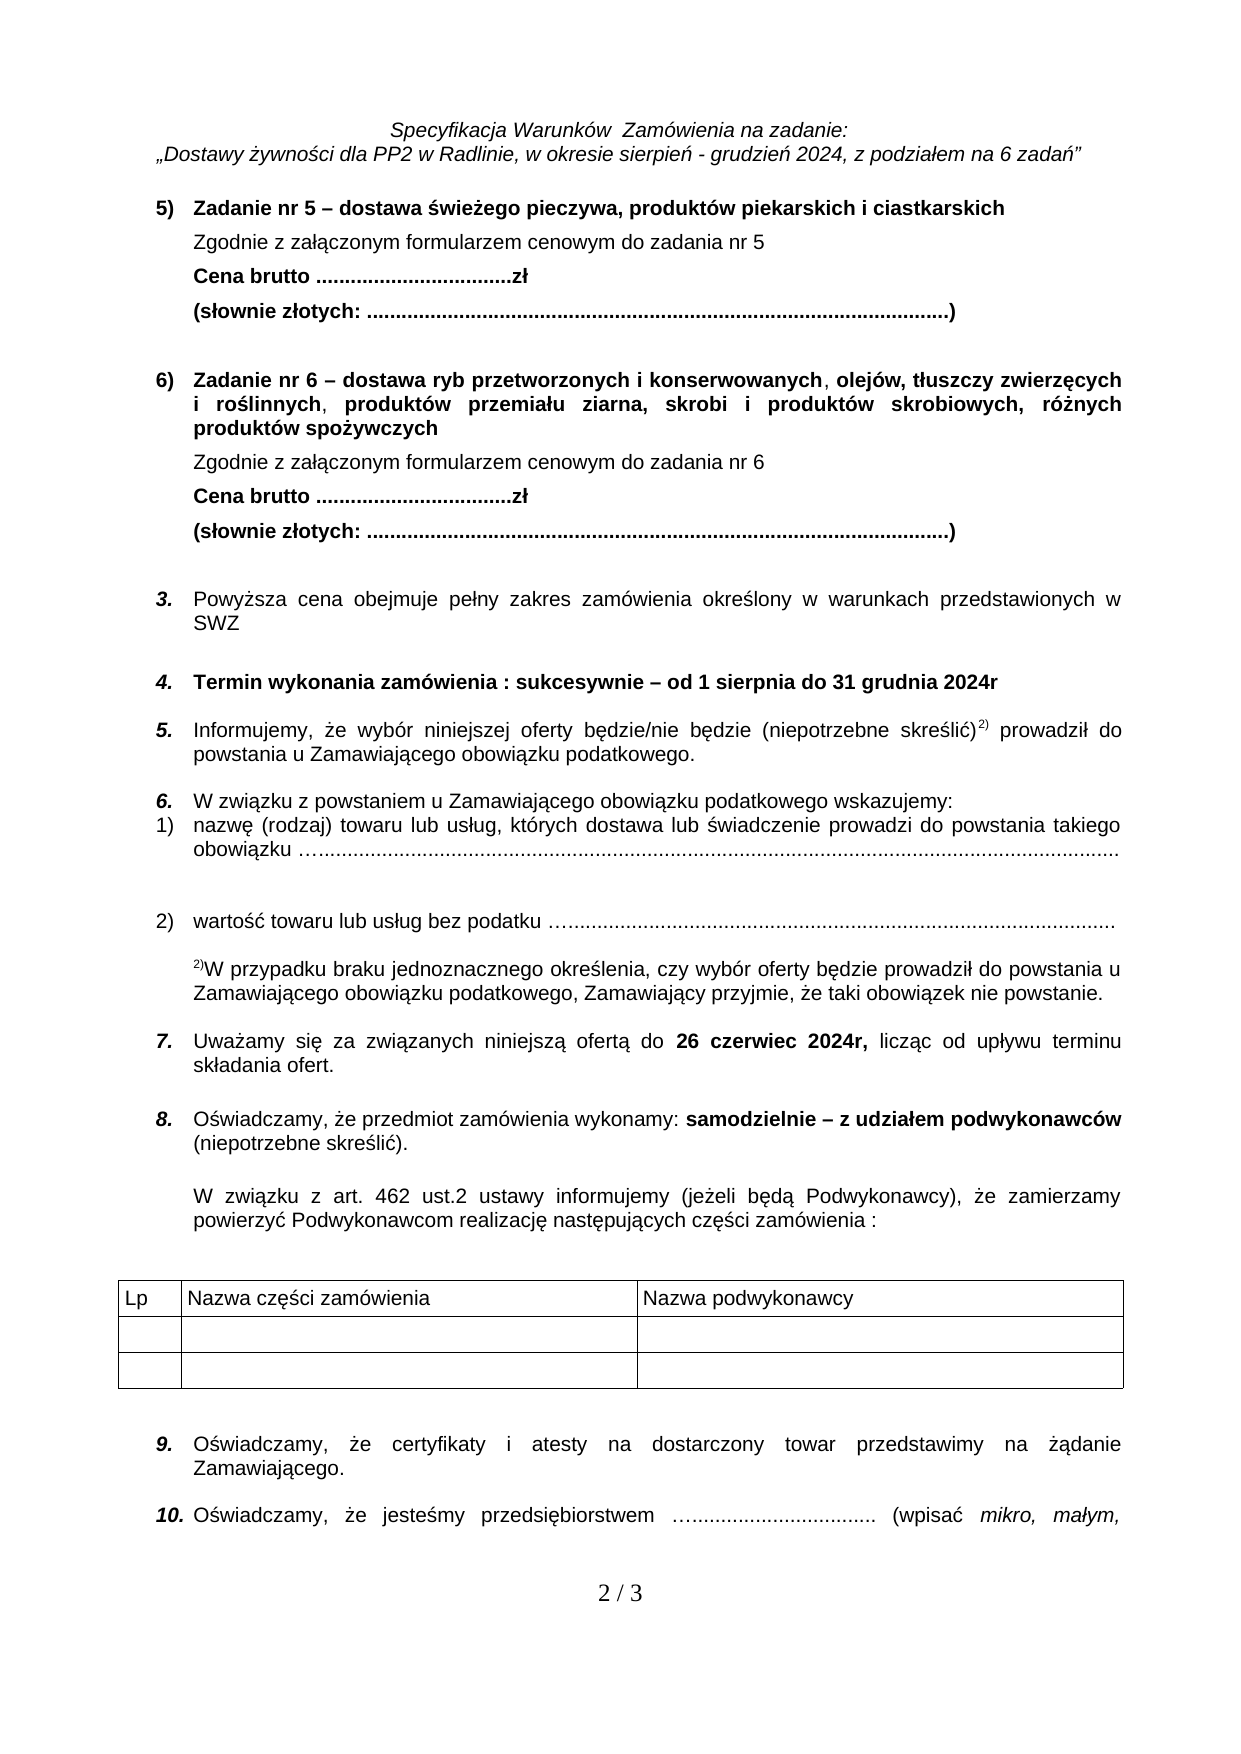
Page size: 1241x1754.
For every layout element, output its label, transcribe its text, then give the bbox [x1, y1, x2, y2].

text Zgodnie z załączonym formularzem cenowym do zadania nr 5 [193, 230, 1122, 254]
text (słownie złotych: .....................................................................................................) [193, 518, 1122, 542]
table_cell [119, 1317, 181, 1352]
list Zadanie nr 6 – dostawa ryb przetworzonych i konserwowanych, olejów, tłuszczy zwierzęcych i roślinnych, produktów przemiału ziarna, skrobi i produktów skrobiowych, różnych produktów spożywczych [156, 367, 1122, 439]
table_cell [182, 1353, 636, 1388]
list Oświadczamy, że jesteśmy przedsiębiorstwem …................................ (wpisać mikro, małym, [156, 1503, 1122, 1527]
table_cell [638, 1353, 1123, 1388]
table_header Lp [119, 1281, 181, 1316]
list wartość towaru lub usług bez podatku …............................................................................................... [156, 909, 1122, 933]
list Powyższa cena obejmuje pełny zakres zamówienia określony w warunkach przedstawionych w SWZ [156, 587, 1122, 635]
text (słownie złotych: .....................................................................................................) [193, 299, 1122, 323]
list Oświadczamy, że certyfikaty i atesty na dostarczony towar przedstawimy na żądanie Zamawiającego. [156, 1431, 1122, 1479]
list Uważamy się za związanych niniejszą ofertą do 26 czerwiec 2024r, licząc od upływu terminu składania ofert. [156, 1029, 1122, 1077]
text Zgodnie z załączonym formularzem cenowym do zadania nr 6 [193, 450, 1122, 474]
list Termin wykonania zamówienia : sukcesywnie – od 1 sierpnia do 31 grudnia 2024r [156, 669, 1122, 693]
table_cell [638, 1317, 1123, 1352]
text 2)W przypadku braku jednoznacznego określenia, czy wybór oferty będzie prowadził do powstania u Zamawiającego obowiązku podatkowego, Zamawiający przyjmie, że taki obowiązek nie powstanie. [193, 957, 1122, 1005]
text Cena brutto ..................................zł [193, 484, 1122, 508]
list nazwę (rodzaj) towaru lub usług, których dostawa lub świadczenie prowadzi do powstania takiego obowiązku …........................................................................................................................................... [156, 813, 1122, 861]
text Cena brutto ..................................zł [193, 264, 1122, 288]
text W związku z art. 462 ust.2 ustawy informujemy (jeżeli będą Podwykonawcy), że zamierzamy powierzyć Podwykonawcom realizację następujących części zamówienia : [193, 1184, 1122, 1232]
table_cell [182, 1317, 636, 1352]
list Zadanie nr 5 – dostawa świeżego pieczywa, produktów piekarskich i ciastkarskich [156, 196, 1122, 219]
table_header Nazwa części zamówienia [182, 1281, 636, 1316]
table_header Nazwa podwykonawcy [638, 1281, 1123, 1316]
table_cell [119, 1353, 181, 1388]
list W związku z powstaniem u Zamawiającego obowiązku podatkowego wskazujemy: [156, 789, 1122, 813]
list Informujemy, że wybór niniejszej oferty będzie/nie będzie (niepotrzebne skreślić)2) prowadził do powstania u Zamawiającego obowiązku podatkowego. [156, 717, 1122, 765]
list Oświadczamy, że przedmiot zamówienia wykonamy: samodzielnie – z udziałem podwykonawców (niepotrzebne skreślić). [156, 1107, 1122, 1154]
